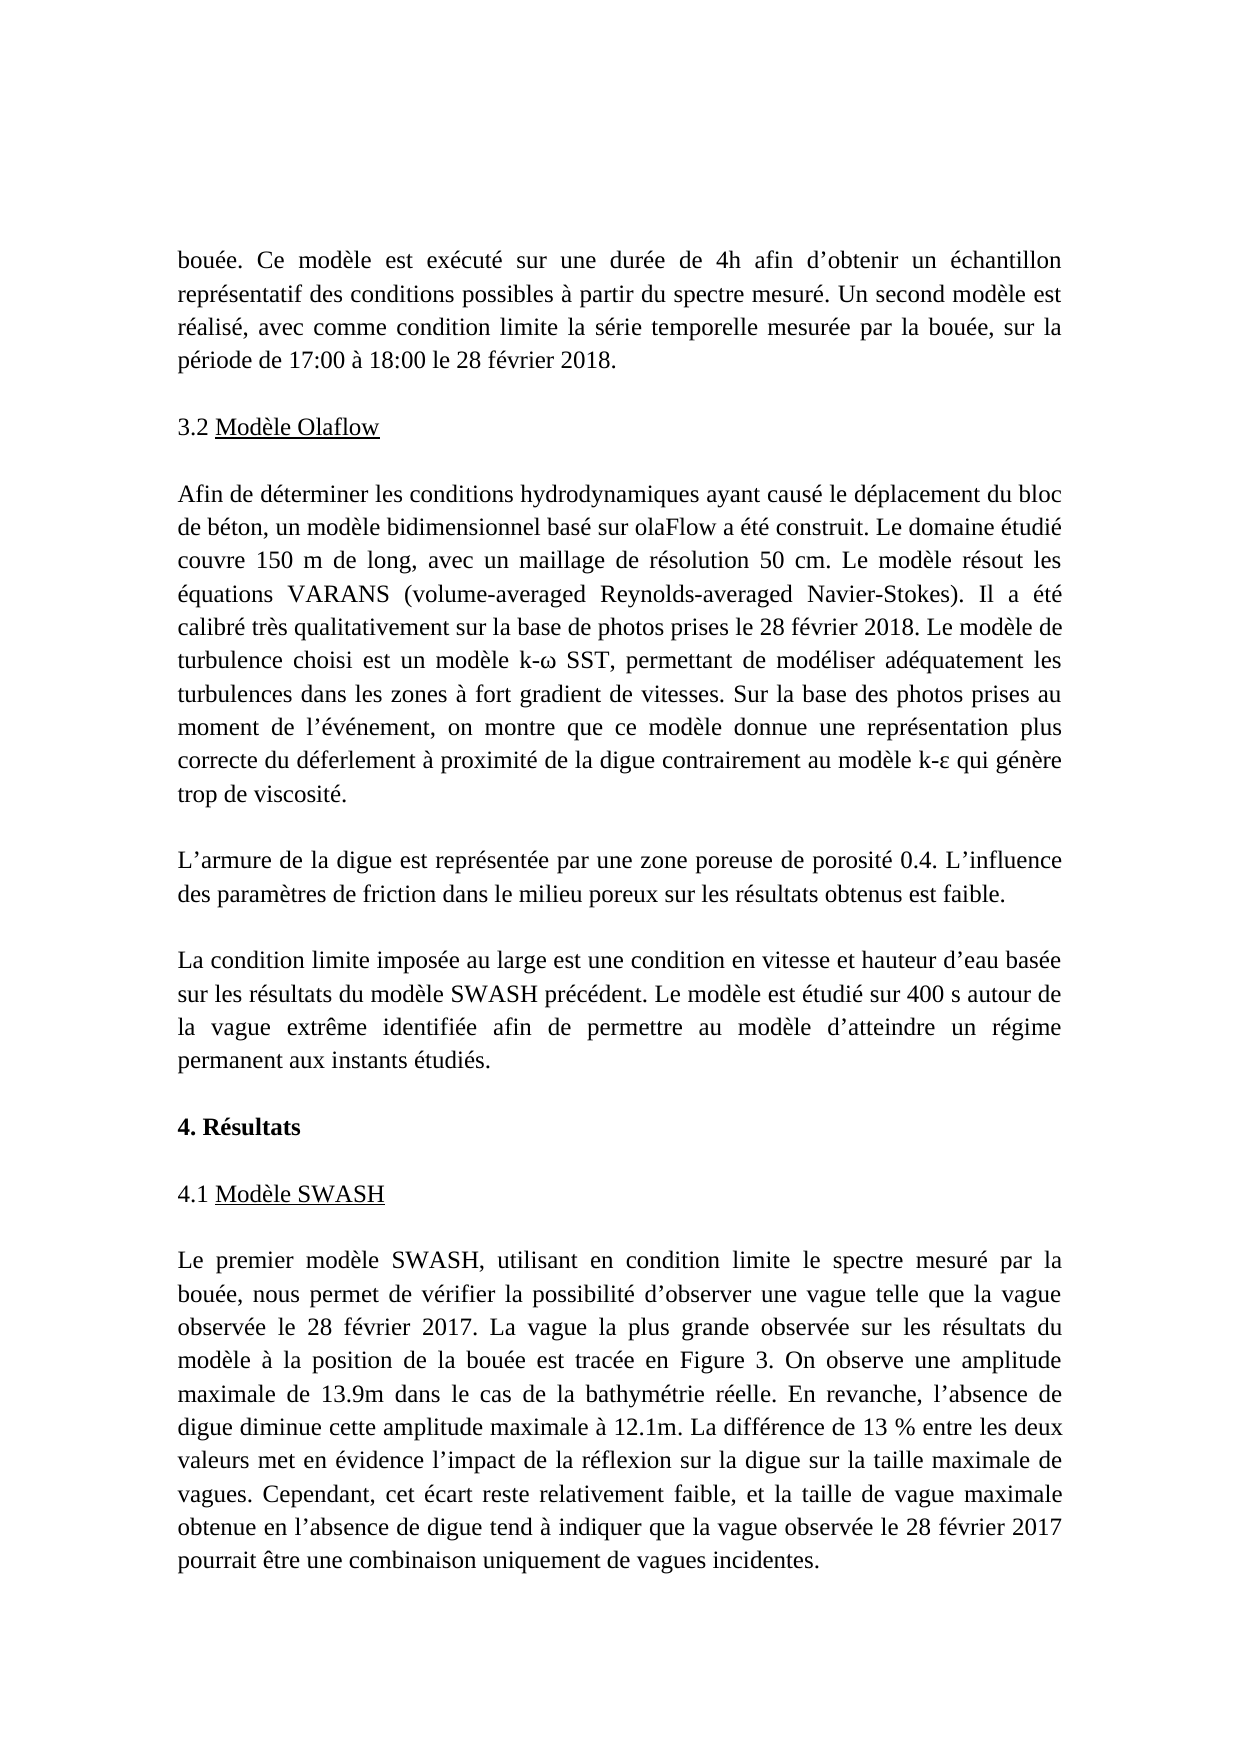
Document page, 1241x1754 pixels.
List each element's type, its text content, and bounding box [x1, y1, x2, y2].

text 4.1 Modèle SWASH [177, 1176, 1063, 1209]
text Le premier modèle SWASH, utilisant en condition limite le spectre mesuré par la bouée, nous permet de vérifier la possibilité d’observer une vague telle que la vague observée le 28 février 2017. La vague la plus grande observée sur les résultats du modèle à la position de la bouée est tracée en Figure 3. On observe une amplitude maximale de 13.9m dans le cas de la bathymétrie réelle. En revanche, l’absence de digue diminue cette amplitude maximale à 12.1m. La différence de 13 % entre les deux valeurs met en évidence l’impact de la réflexion sur la digue sur la taille maximale de vagues. Cependant, cet écart reste relativement faible, et la taille de vague maximale obtenue en l’absence de digue tend à indiquer que la vague observée le 28 février 2017 pourrait être une combinaison uniquement de vagues incidentes. [177, 1242, 1063, 1576]
text Afin de déterminer les conditions hydrodynamiques ayant causé le déplacement du bloc de béton, un modèle bidimensionnel basé sur olaFlow a été construit. Le domaine étudié couvre 150 m de long, avec un maillage de résolution 50 cm. Le modèle résout les équations VARANS (volume-averaged Reynolds-averaged Navier-Stokes). Il a été calibré très qualitativement sur la base de photos prises le 28 février 2018. Le modèle de turbulence choisi est un modèle k-ω SST, permettant de modéliser adéquatement les turbulences dans les zones à fort gradient de vitesses. Sur la base des photos prises au moment de l’événement, on montre que ce modèle donnue une représentation plus correcte du déferlement à proximité de la digue contrairement au modèle k-ε qui génère trop de viscosité. [177, 476, 1063, 809]
text La condition limite imposée au large est une condition en vitesse et hauteur d’eau basée sur les résultats du modèle SWASH précédent. Le modèle est étudié sur 400 s autour de la vague extrême identifiée afin de permettre au modèle d’atteindre un régime permanent aux instants étudiés. [177, 942, 1063, 1076]
text 3.2 Modèle Olaflow [177, 409, 1063, 442]
text bouée. Ce modèle est exécuté sur une durée de 4h afin d’obtenir un échantillon représentatif des conditions possibles à partir du spectre mesuré. Un second modèle est réalisé, avec comme condition limite la série temporelle mesurée par la bouée, sur la période de 17:00 à 18:00 le 28 février 2018. [177, 242, 1063, 376]
text 4. Résultats [177, 1109, 1063, 1142]
text L’armure de la digue est représentée par une zone poreuse de porosité 0.4. L’influence des paramètres de friction dans le milieu poreux sur les résultats obtenus est faible. [177, 842, 1063, 909]
